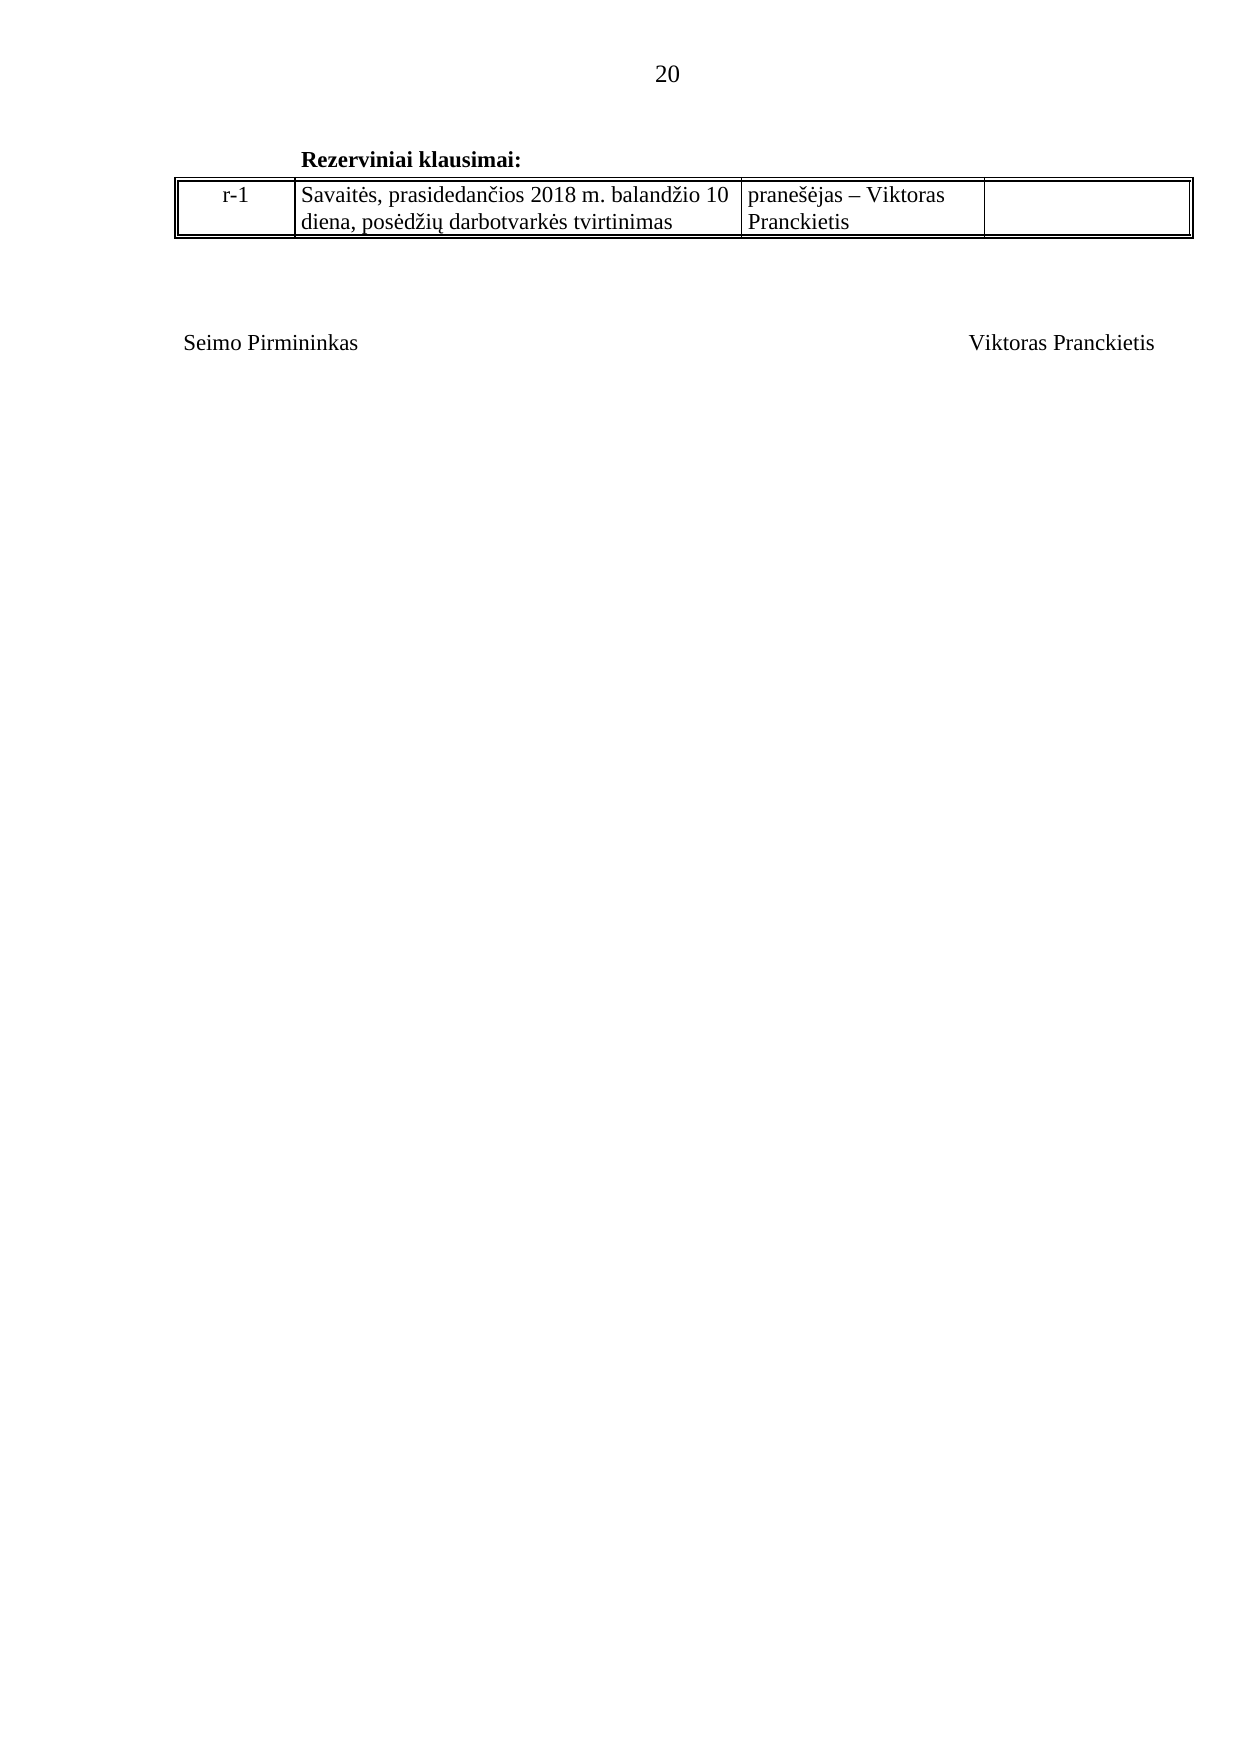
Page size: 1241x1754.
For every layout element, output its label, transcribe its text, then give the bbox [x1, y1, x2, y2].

table_header [172, 147, 176, 177]
table_cell [1194, 177, 1240, 234]
table_header Rezerviniai klausimai: [295, 147, 742, 177]
table_cell r-1 [179, 182, 294, 234]
table_header [1191, 147, 1240, 177]
table_cell pranešėjas – Viktoras Pranckietis [742, 182, 984, 234]
table_cell Savaitės, prasidedančios 2018 m. balandžio 10 diena, posėdžių darbotvarkės tvirtinimas [296, 182, 741, 234]
table_cell Viktoras Pranckietis [907, 234, 1240, 361]
table_header [176, 147, 295, 177]
table_header [985, 147, 1191, 177]
table_cell [526, 239, 907, 361]
table_header [742, 147, 984, 177]
table_cell [985, 182, 1189, 234]
table_cell Seimo Pirmininkas [172, 234, 526, 361]
